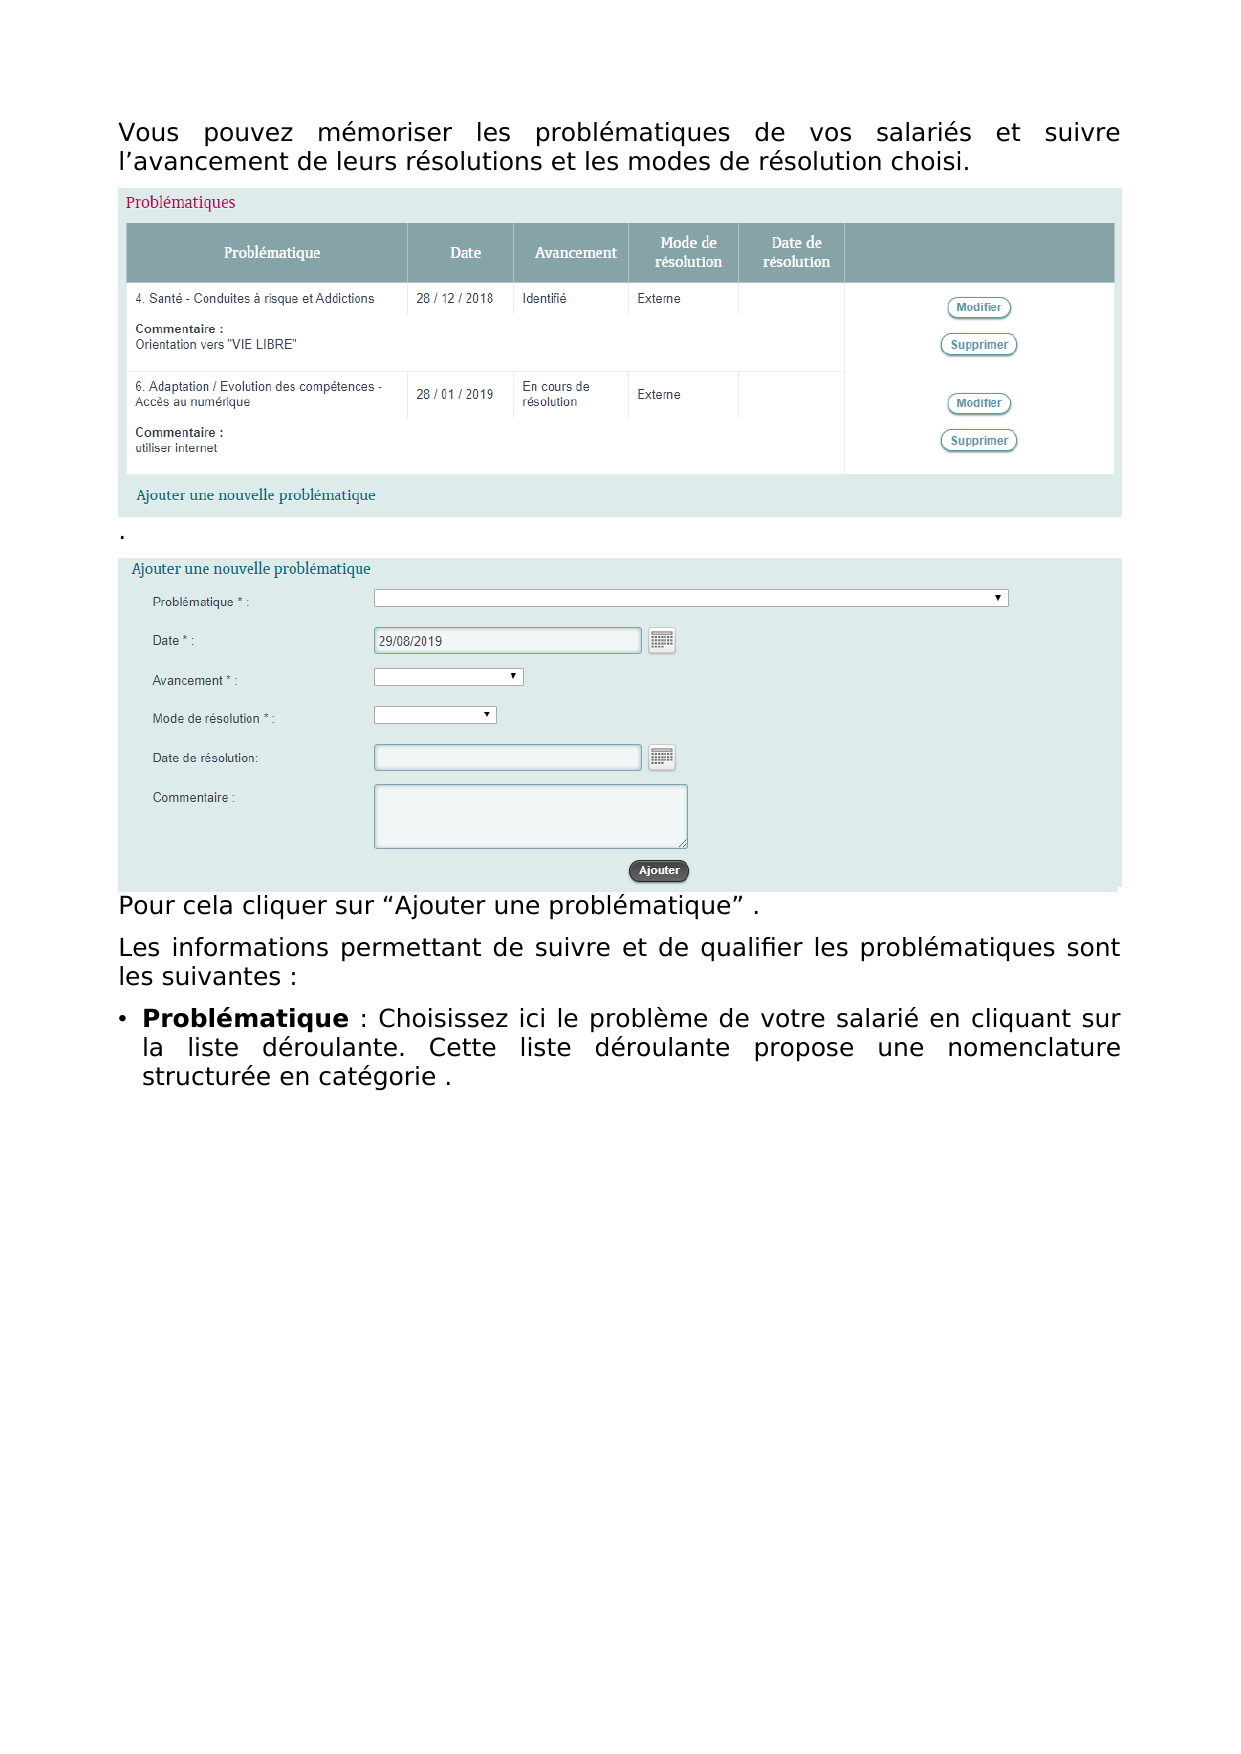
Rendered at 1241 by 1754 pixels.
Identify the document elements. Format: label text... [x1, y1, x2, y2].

picture [118, 188, 1123, 517]
picture [118, 558, 1123, 892]
list Problématique : Choisissez ici le problème de votre salarié en cliquant sur la liste déroulante. Cette liste déroulante propose une nomenclature structurée en catégorie . [118, 1004, 1122, 1092]
text Les informations permettant de suivre et de qualifier les problématiques sont les suivantes : [118, 933, 1122, 992]
text . [118, 517, 1122, 546]
text Pour cela cliquer sur “Ajouter une problématique” . [118, 892, 1122, 921]
text Vous pouvez mémoriser les problématiques de vos salariés et suivre l’avancement de leurs résolutions et les modes de résolution choisi. [118, 118, 1122, 176]
